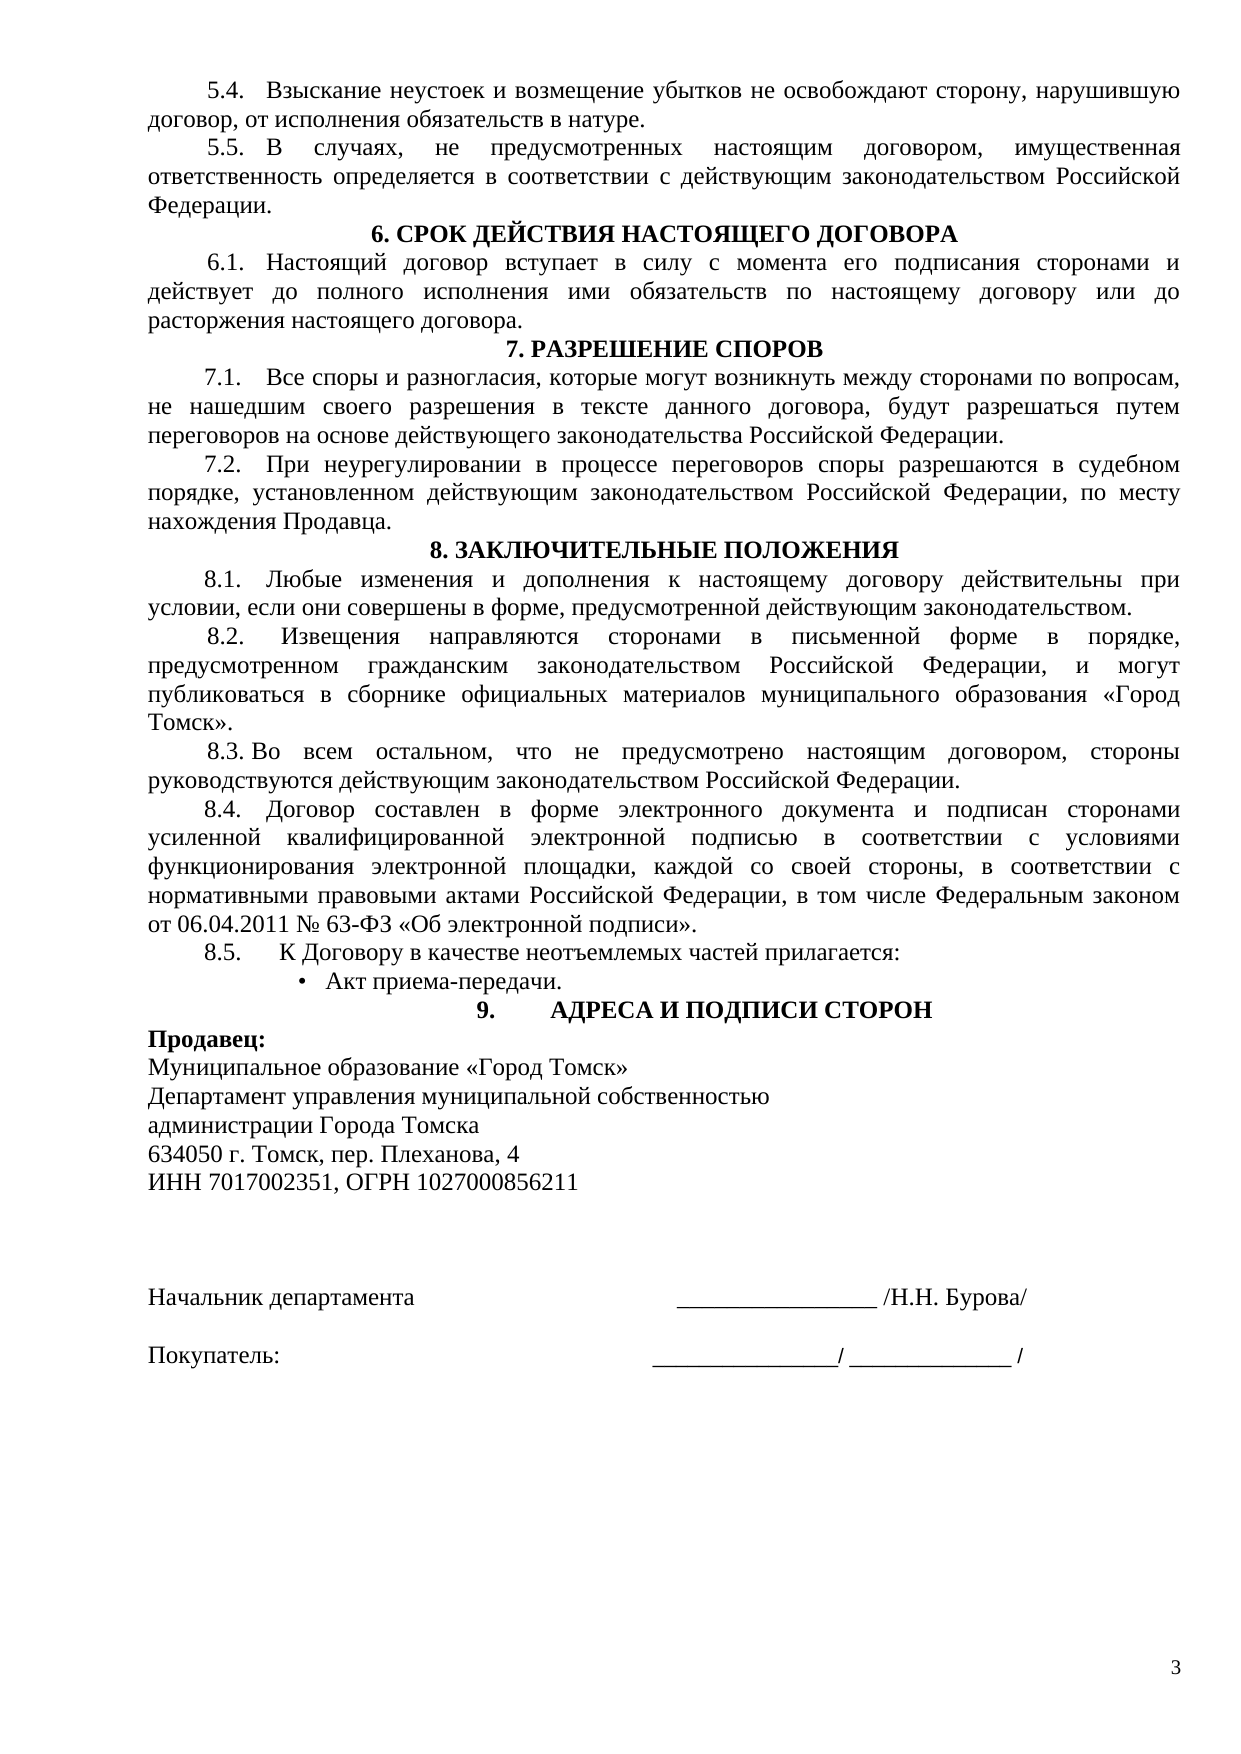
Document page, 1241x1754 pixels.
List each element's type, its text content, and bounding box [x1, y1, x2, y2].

text 6. СРОК ДЕЙСТВИЯ НАСТОЯЩЕГО ДОГОВОРА [148, 219, 1181, 247]
list Договор составлен в форме электронного документа и подписан сторонами усиленной квалифицированной электронной подписью в соответствии с условиями функционирования электронной площадки, каждой со своей стороны, в соответствии с нормативными правовыми актами Российской Федерации, в том числе Федеральным законом от 06.04.2011 № 63-ФЗ «Об электронной подписи». [148, 794, 1181, 937]
text администрации Города Томска [148, 1110, 1181, 1139]
list Извещения направляются сторонами в письменной форме в порядке, предусмотренном гражданским законодательством Российской Федерации, и могут публиковаться в сборнике официальных материалов муниципального образования «Город Томск». [148, 621, 1181, 736]
list Любые изменения и дополнения к настоящему договору действительны при условии, если они совершены в форме, предусмотренной действующим законодательством. [148, 564, 1181, 621]
list Все споры и разногласия, которые могут возникнуть между сторонами по вопросам, не нашедшим своего разрешения в тексте данного договора, будут разрешаться путем переговоров на основе действующего законодательства Российской Федерации. [148, 362, 1181, 449]
text Покупатель: ________________/ ______________ / [148, 1340, 1240, 1369]
list Во всем остальном, что не предусмотрено настоящим договором, стороны руководствуются действующим законодательством Российской Федерации. [148, 736, 1181, 794]
subtitle 634050 г. Томск, пер. Плеханова, 4 [148, 1139, 1240, 1167]
text 8.5. К Договору в качестве неотъемлемых частей прилагается: [148, 937, 1177, 966]
text ИНН 7017002351, ОГРН 1027000856211 [148, 1167, 1181, 1196]
list Настоящий договор вступает в силу с момента его подписания сторонами и действует до полного исполнения ими обязательств по настоящему договору или до расторжения настоящего договора. [148, 247, 1181, 334]
text Продавец: [148, 1024, 1240, 1052]
text 8. ЗАКЛЮЧИТЕЛЬНЫЕ ПОЛОЖЕНИЯ [148, 535, 1181, 564]
list Взыскание неустоек и возмещение убытков не освобождают сторону, нарушившую договор, от исполнения обязательств в натуре. [148, 75, 1181, 132]
text Начальник департамента ________________ /Н.Н. Бурова/ [148, 1282, 1181, 1311]
text • Акт приема-передачи. [148, 966, 1181, 995]
text Департамент управления муниципальной собственностью [148, 1081, 1181, 1110]
text Муниципальное образование «Город Томск» [148, 1052, 1181, 1081]
list В случаях, не предусмотренных настоящим договором, имущественная ответственность определяется в соответствии с действующим законодательством Российской Федерации. [148, 132, 1181, 219]
list При неурегулировании в процессе переговоров споры разрешаются в судебном порядке, установленном действующим законодательством Российской Федерации, по месту нахождения Продавца. [148, 449, 1181, 535]
list АДРЕСА И ПОДПИСИ СТОРОН [148, 995, 1240, 1024]
text 7. РАЗРЕШЕНИЕ СПОРОВ [148, 334, 1181, 362]
